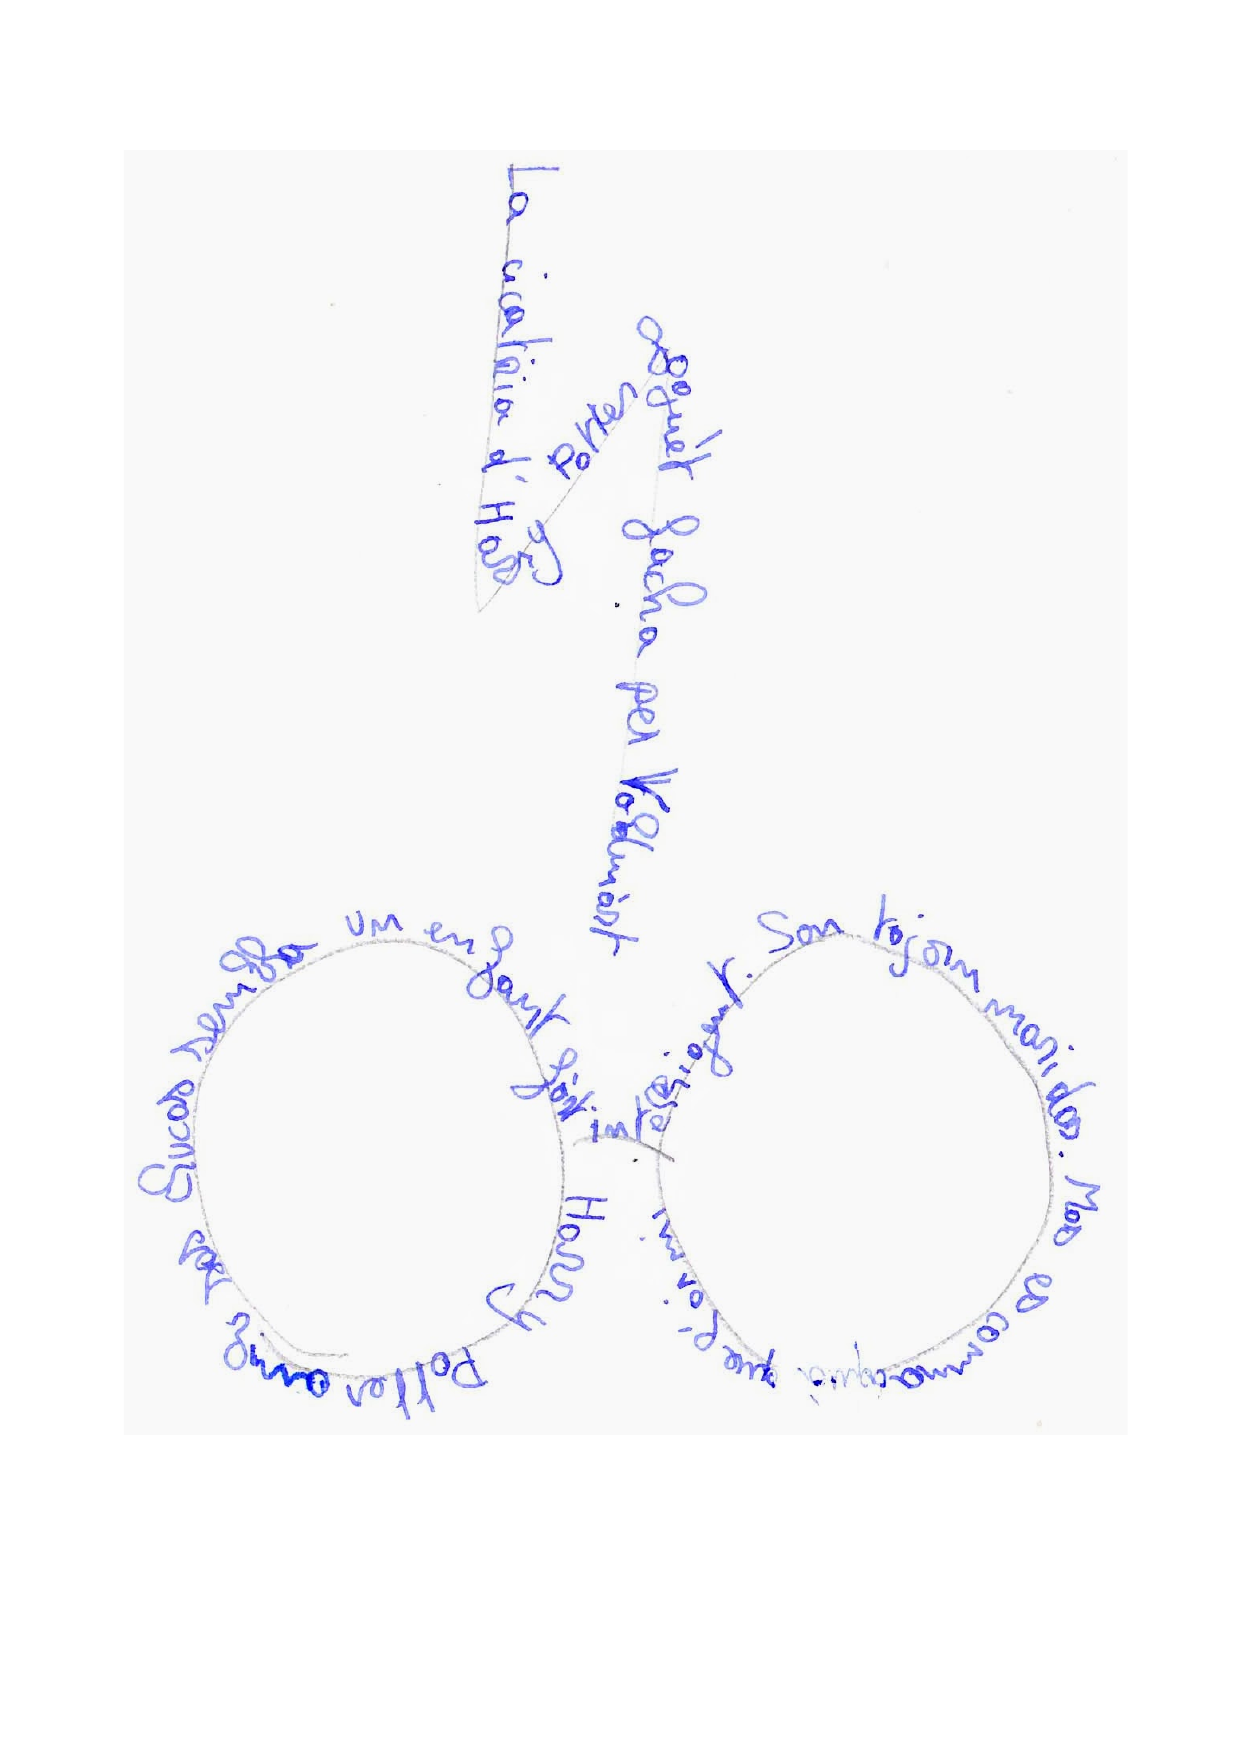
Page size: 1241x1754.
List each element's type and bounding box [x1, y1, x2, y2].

picture [123, 150, 1128, 1435]
